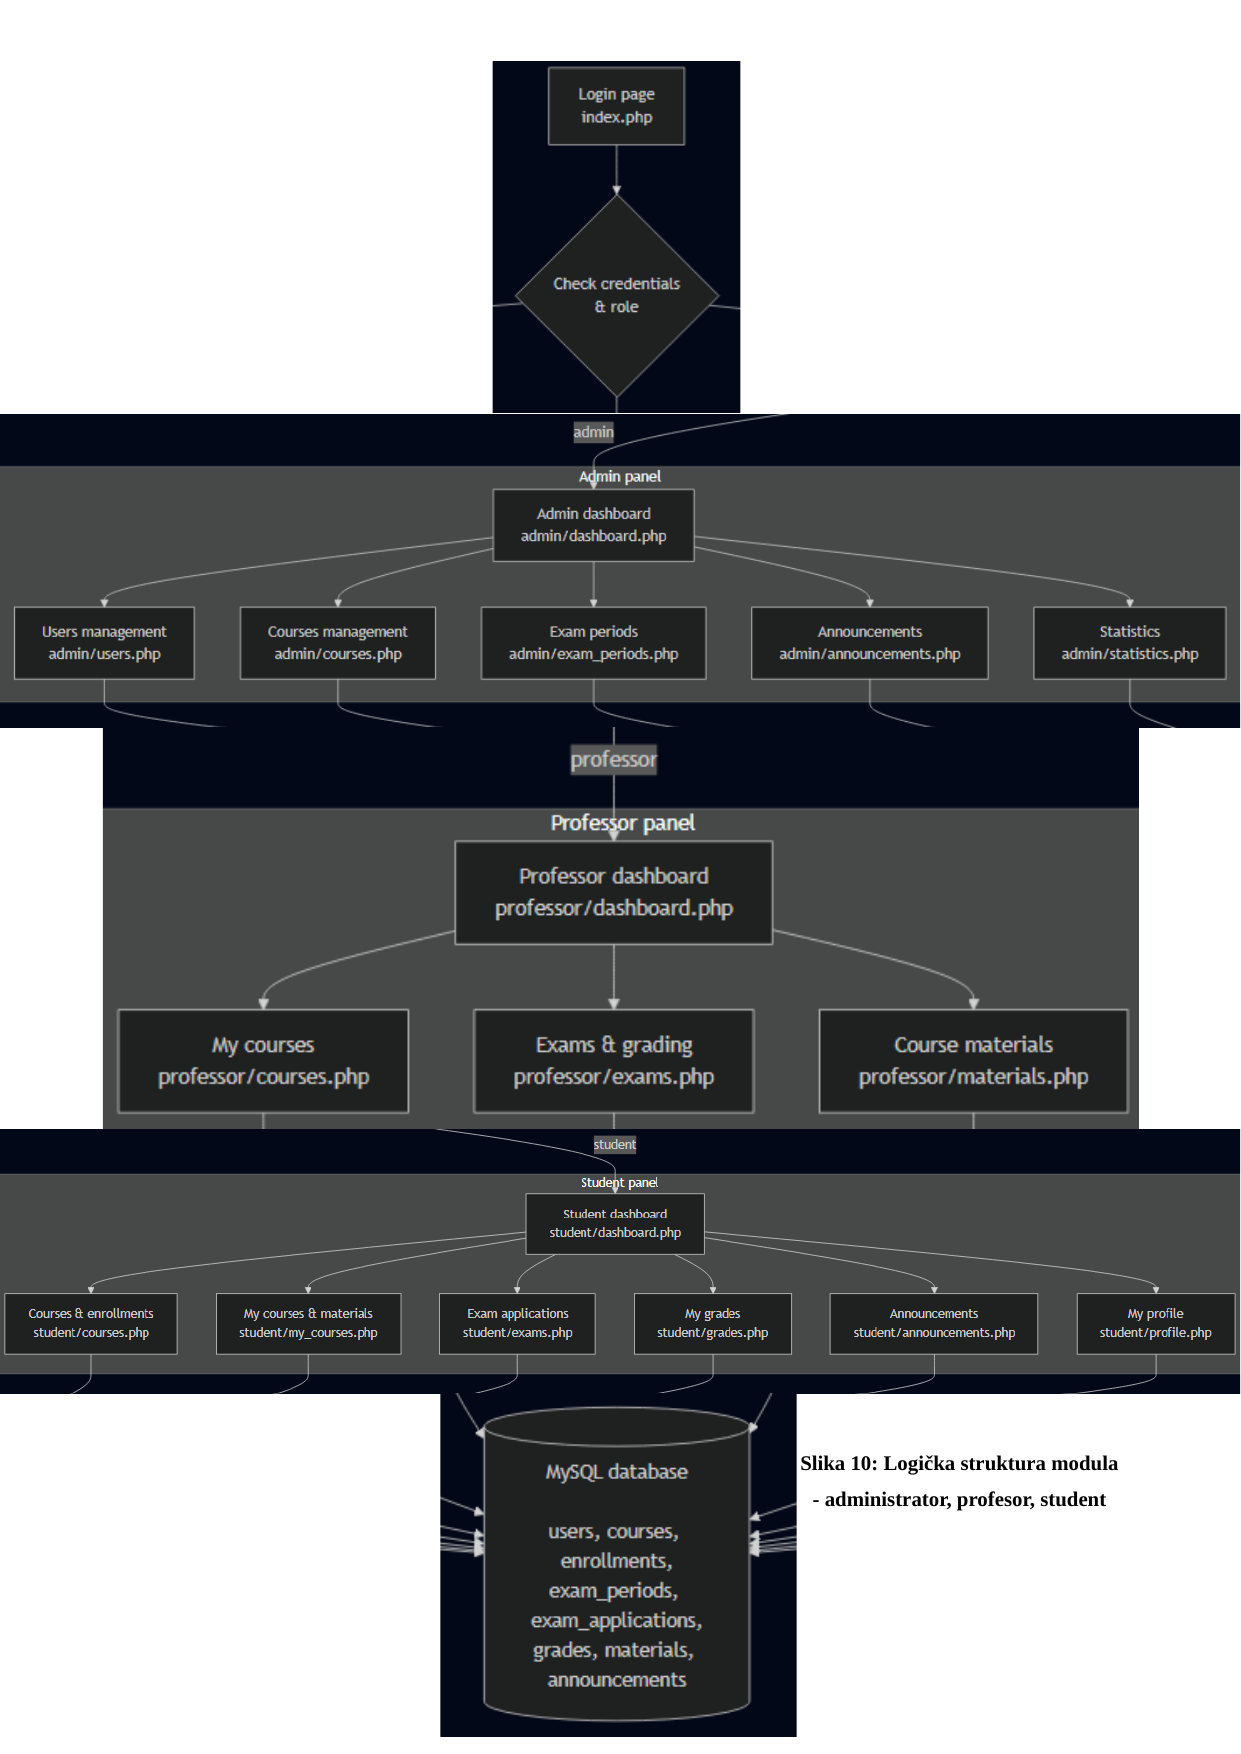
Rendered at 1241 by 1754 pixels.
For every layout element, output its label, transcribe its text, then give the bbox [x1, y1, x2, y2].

picture [0, 414, 1241, 1737]
text [177, 1451, 440, 1511]
text Slika 10: Logička struktura modula - administrator, profesor, student [797, 1451, 1122, 1511]
picture [492, 61, 741, 413]
